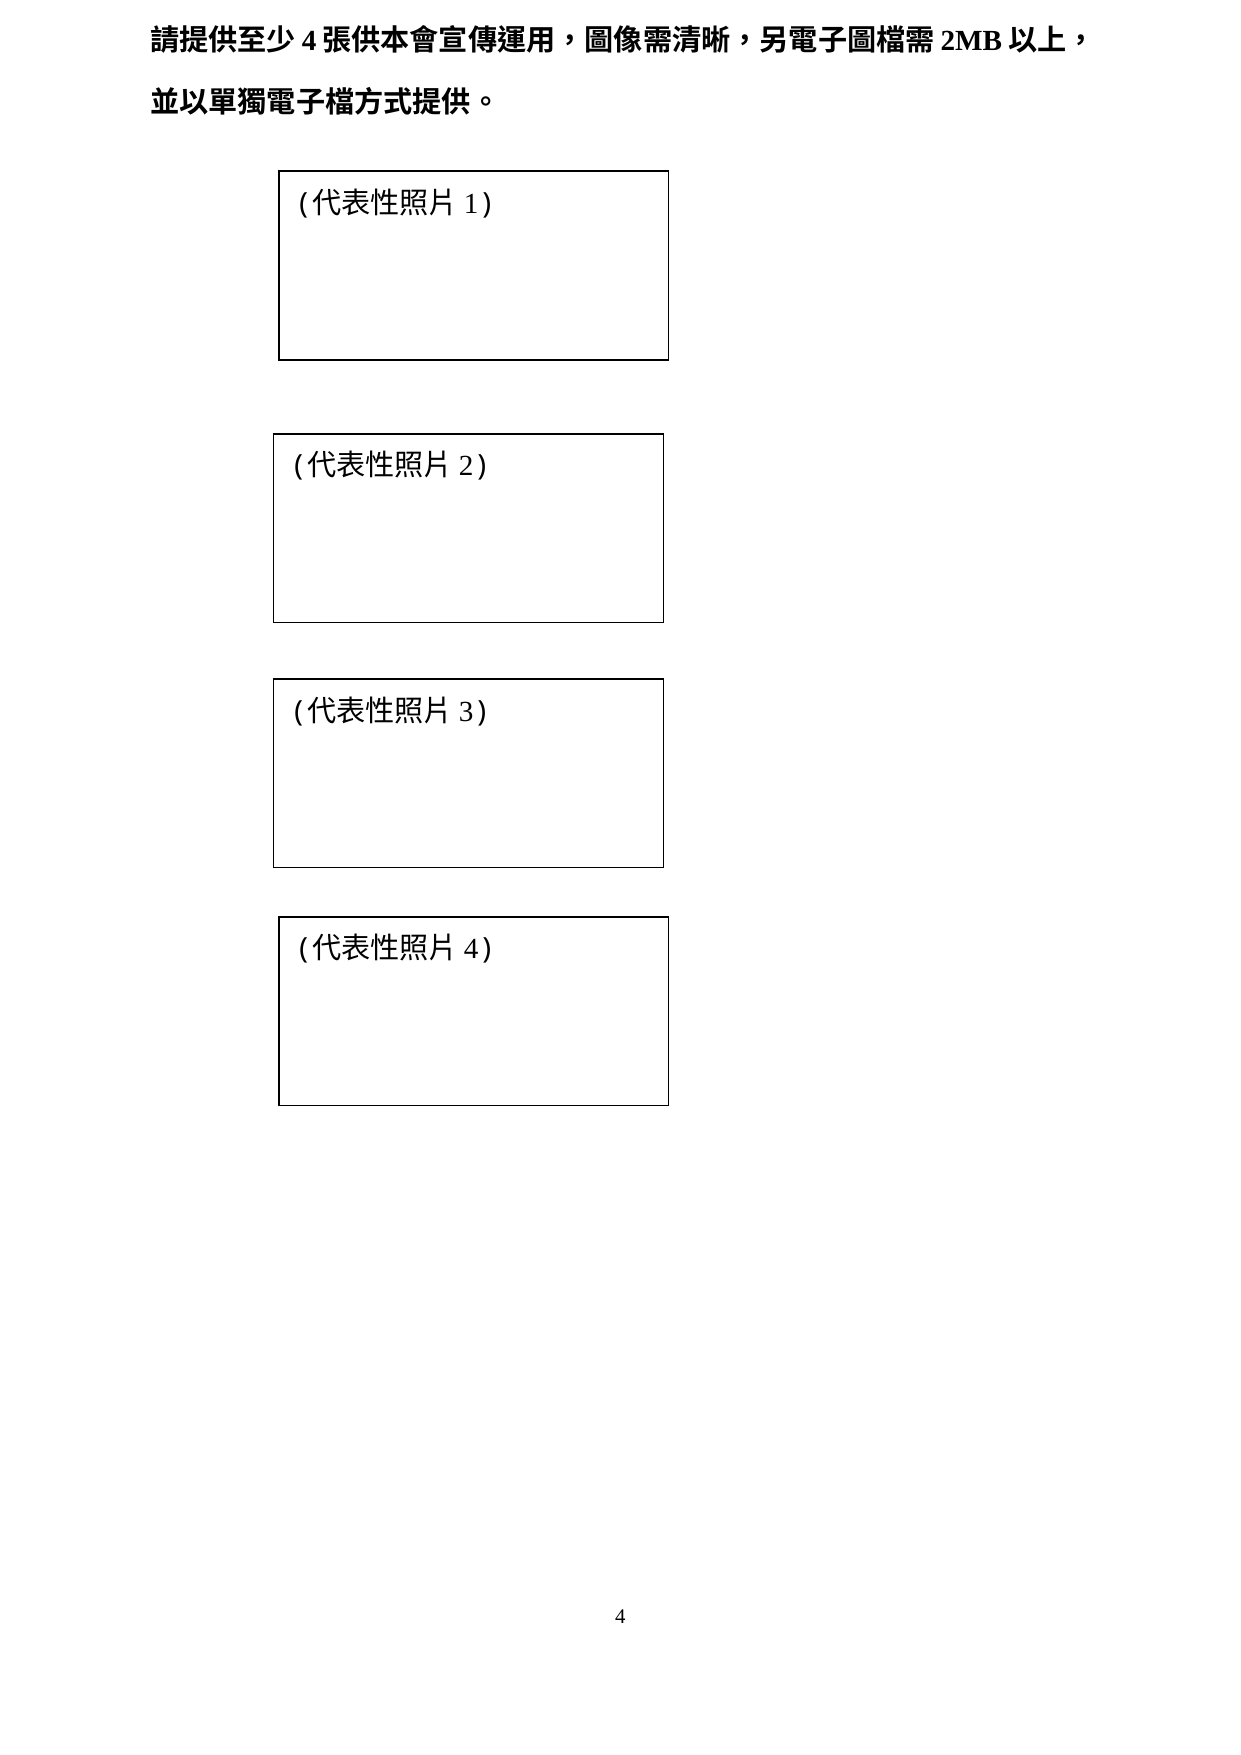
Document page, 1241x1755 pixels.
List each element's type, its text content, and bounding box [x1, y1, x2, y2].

text (代表性照片2) [289, 442, 647, 484]
text (代表性照片3) [289, 687, 647, 729]
text 請提供至少4張供本會宣傳運用，圖像需清晰，另電子圖檔需2MB以上，並以單獨電子檔方式提供。 [150, 0, 1090, 125]
text (代表性照片1) [294, 179, 653, 222]
text (代表性照片4) [294, 925, 653, 967]
